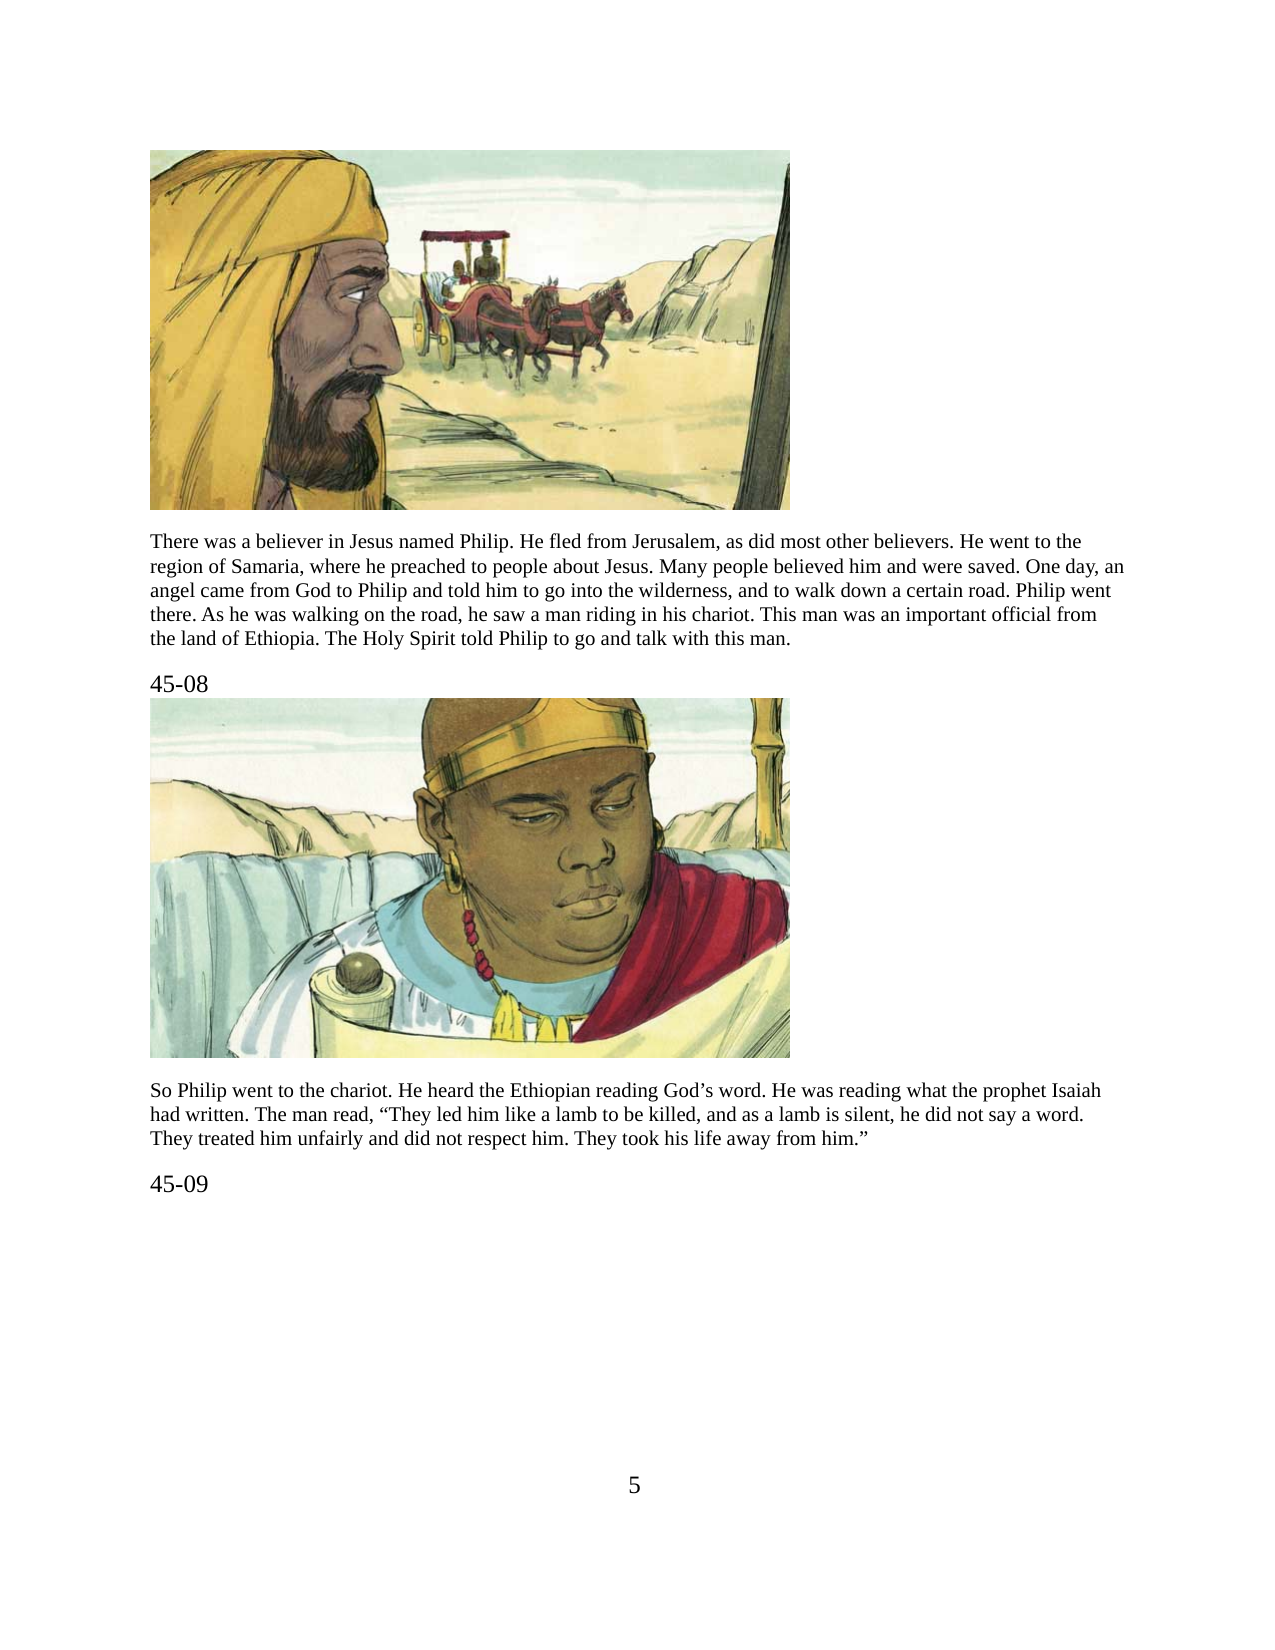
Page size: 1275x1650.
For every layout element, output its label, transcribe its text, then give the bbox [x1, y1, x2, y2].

subtitle 45-09 [150, 1169, 1125, 1198]
text There was a believer in Jesus named Philip. He fled from Jerusalem, as did most other believers. He went to the region of Samaria, where he preached to people about Jesus. Many people believed him and were saved. One day, an angel came from God to Philip and told him to go into the wilderness, and to walk down a certain road. Philip went there. As he was walking on the road, he saw a man riding in his chariot. This man was an important official from the land of Ethiopia. The Holy Spirit told Philip to go and talk with this man. [150, 529, 1125, 650]
picture [150, 150, 790, 510]
text So Philip went to the chariot. He heard the Ethiopian reading God’s word. He was reading what the prophet Isaiah had written. The man read, “They led him like a lamb to be killed, and as a lamb is silent, he did not say a word. They treated him unfairly and did not respect him. They took his life away from him.” [150, 1077, 1125, 1150]
picture [150, 698, 790, 1058]
subtitle 45-08 [150, 669, 1125, 698]
